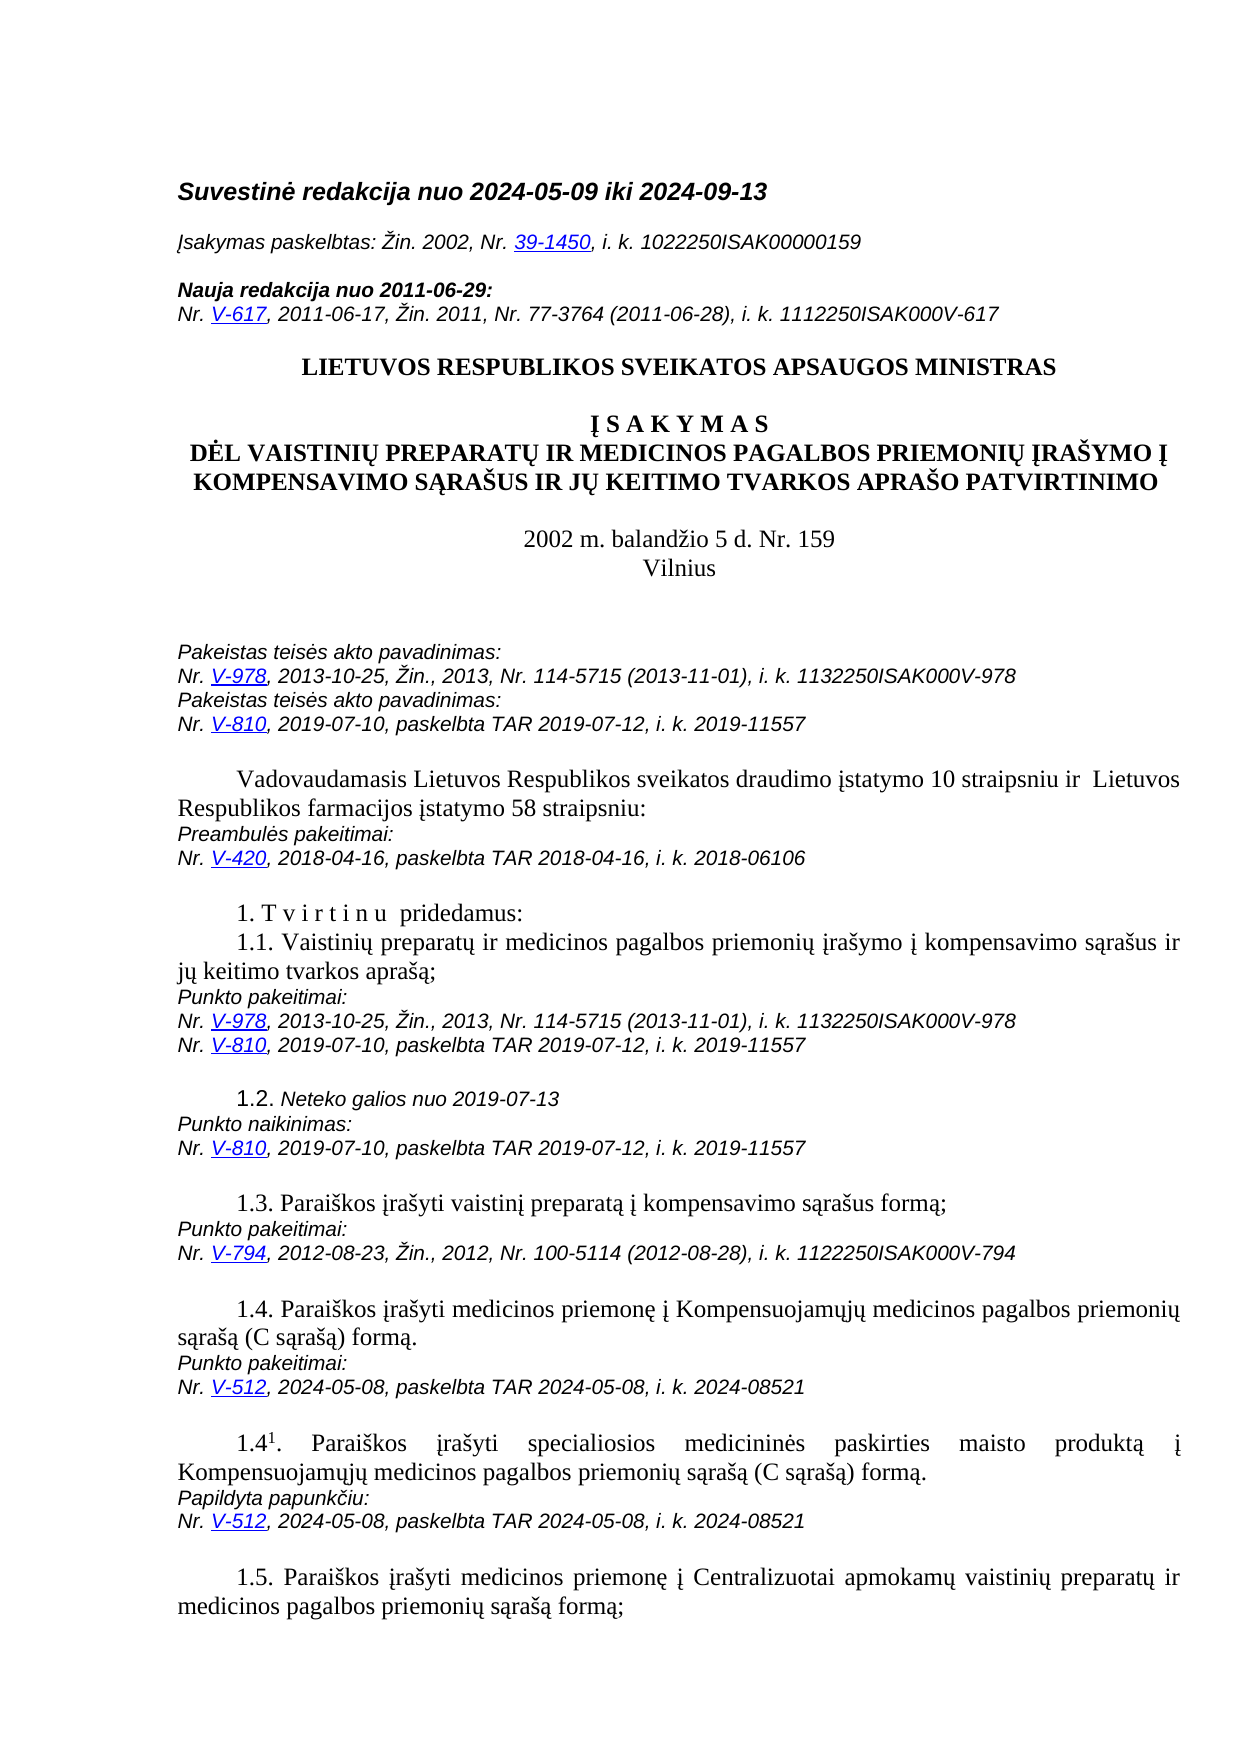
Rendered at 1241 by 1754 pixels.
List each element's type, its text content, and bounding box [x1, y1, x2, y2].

text Įsakymas paskelbtas: Žin. 2002, Nr. 39-1450, i. k. 1022250ISAK00000159 [177, 230, 1181, 254]
text Nr. V-978, 2013-10-25, Žin., 2013, Nr. 114-5715 (2013-11-01), i. k. 1132250ISAK000V-978 [177, 1008, 1181, 1032]
text Nr. V-978, 2013-10-25, Žin., 2013, Nr. 114-5715 (2013-11-01), i. k. 1132250ISAK000V-978 [177, 663, 1181, 687]
text Nr. V-810, 2019-07-10, paskelbta TAR 2019-07-12, i. k. 2019-11557 [177, 1032, 1181, 1056]
text DĖL VAISTINIŲ PREPARATŲ IR MEDICINOS PAGALBOS PRIEMONIŲ ĮRAŠYMO Į KOMPENSAVIMO SĄRAŠUS IR JŲ KEITIMO TVARKOS APRAŠO PATVIRTINIMO [177, 438, 1181, 496]
text ĮSAKYMAS [177, 409, 1181, 438]
text Punkto pakeitimai: [177, 1351, 1181, 1375]
text 1.1. Vaistinių preparatų ir medicinos pagalbos priemonių įrašymo į kompensavimo sąrašus ir jų keitimo tvarkos aprašą; [177, 927, 1181, 984]
text 2002 m. balandžio 5 d. Nr. 159 [177, 524, 1181, 553]
text Nauja redakcija nuo 2011-06-29: [177, 278, 1181, 302]
text Nr. V-810, 2019-07-10, paskelbta TAR 2019-07-12, i. k. 2019-11557 [177, 1136, 1181, 1159]
text Punkto pakeitimai: [177, 984, 1181, 1008]
text 1.5. Paraiškos įrašyti medicinos priemonę į Centralizuotai apmokamų vaistinių preparatų ir medicinos pagalbos priemonių sąrašą formą; [177, 1562, 1181, 1619]
text Nr. V-810, 2019-07-10, paskelbta TAR 2019-07-12, i. k. 2019-11557 [177, 711, 1181, 735]
text Nr. V-512, 2024-05-08, paskelbta TAR 2024-05-08, i. k. 2024-08521 [177, 1509, 1181, 1533]
text 1.4. Paraiškos įrašyti medicinos priemonę į Kompensuojamųjų medicinos pagalbos priemonių sąrašą (C sąrašą) formą. [177, 1294, 1181, 1351]
text LIETUVOS RESPUBLIKOS SVEIKATOS APSAUGOS MINISTRAS [177, 352, 1181, 381]
text 1.2. Neteko galios nuo 2019-07-13 [177, 1085, 1181, 1112]
text Nr. V-512, 2024-05-08, paskelbta TAR 2024-05-08, i. k. 2024-08521 [177, 1375, 1181, 1399]
text Pakeistas teisės akto pavadinimas: [177, 687, 1181, 711]
text Nr. V-617, 2011-06-17, Žin. 2011, Nr. 77-3764 (2011-06-28), i. k. 1112250ISAK000V-617 [177, 302, 1181, 326]
text Preambulės pakeitimai: [177, 822, 1181, 846]
text Punkto naikinimas: [177, 1112, 1181, 1136]
text 1.41. Paraiškos įrašyti specialiosios medicininės paskirties maisto produktą į Kompensuojamųjų medicinos pagalbos priemonių sąrašą (C sąrašą) formą. [177, 1428, 1181, 1485]
text Suvestinė redakcija nuo 2024-05-09 iki 2024-09-13 [177, 177, 1181, 206]
text Vilnius [177, 553, 1181, 582]
text Nr. V-420, 2018-04-16, paskelbta TAR 2018-04-16, i. k. 2018-06106 [177, 846, 1181, 869]
text Punkto pakeitimai: [177, 1217, 1181, 1241]
text Papildyta papunkčiu: [177, 1485, 1181, 1509]
text 1.3. Paraiškos įrašyti vaistinį preparatą į kompensavimo sąrašus formą; [177, 1188, 1181, 1217]
text 1. Tvirtinu pridedamus: [177, 898, 1181, 927]
text Pakeistas teisės akto pavadinimas: [177, 639, 1181, 663]
text Nr. V-794, 2012-08-23, Žin., 2012, Nr. 100-5114 (2012-08-28), i. k. 1122250ISAK000V-794 [177, 1241, 1181, 1265]
text Vadovaudamasis Lietuvos Respublikos sveikatos draudimo įstatymo 10 straipsniu ir Lietuvos Respublikos farmacijos įstatymo 58 straipsniu: [177, 764, 1181, 822]
